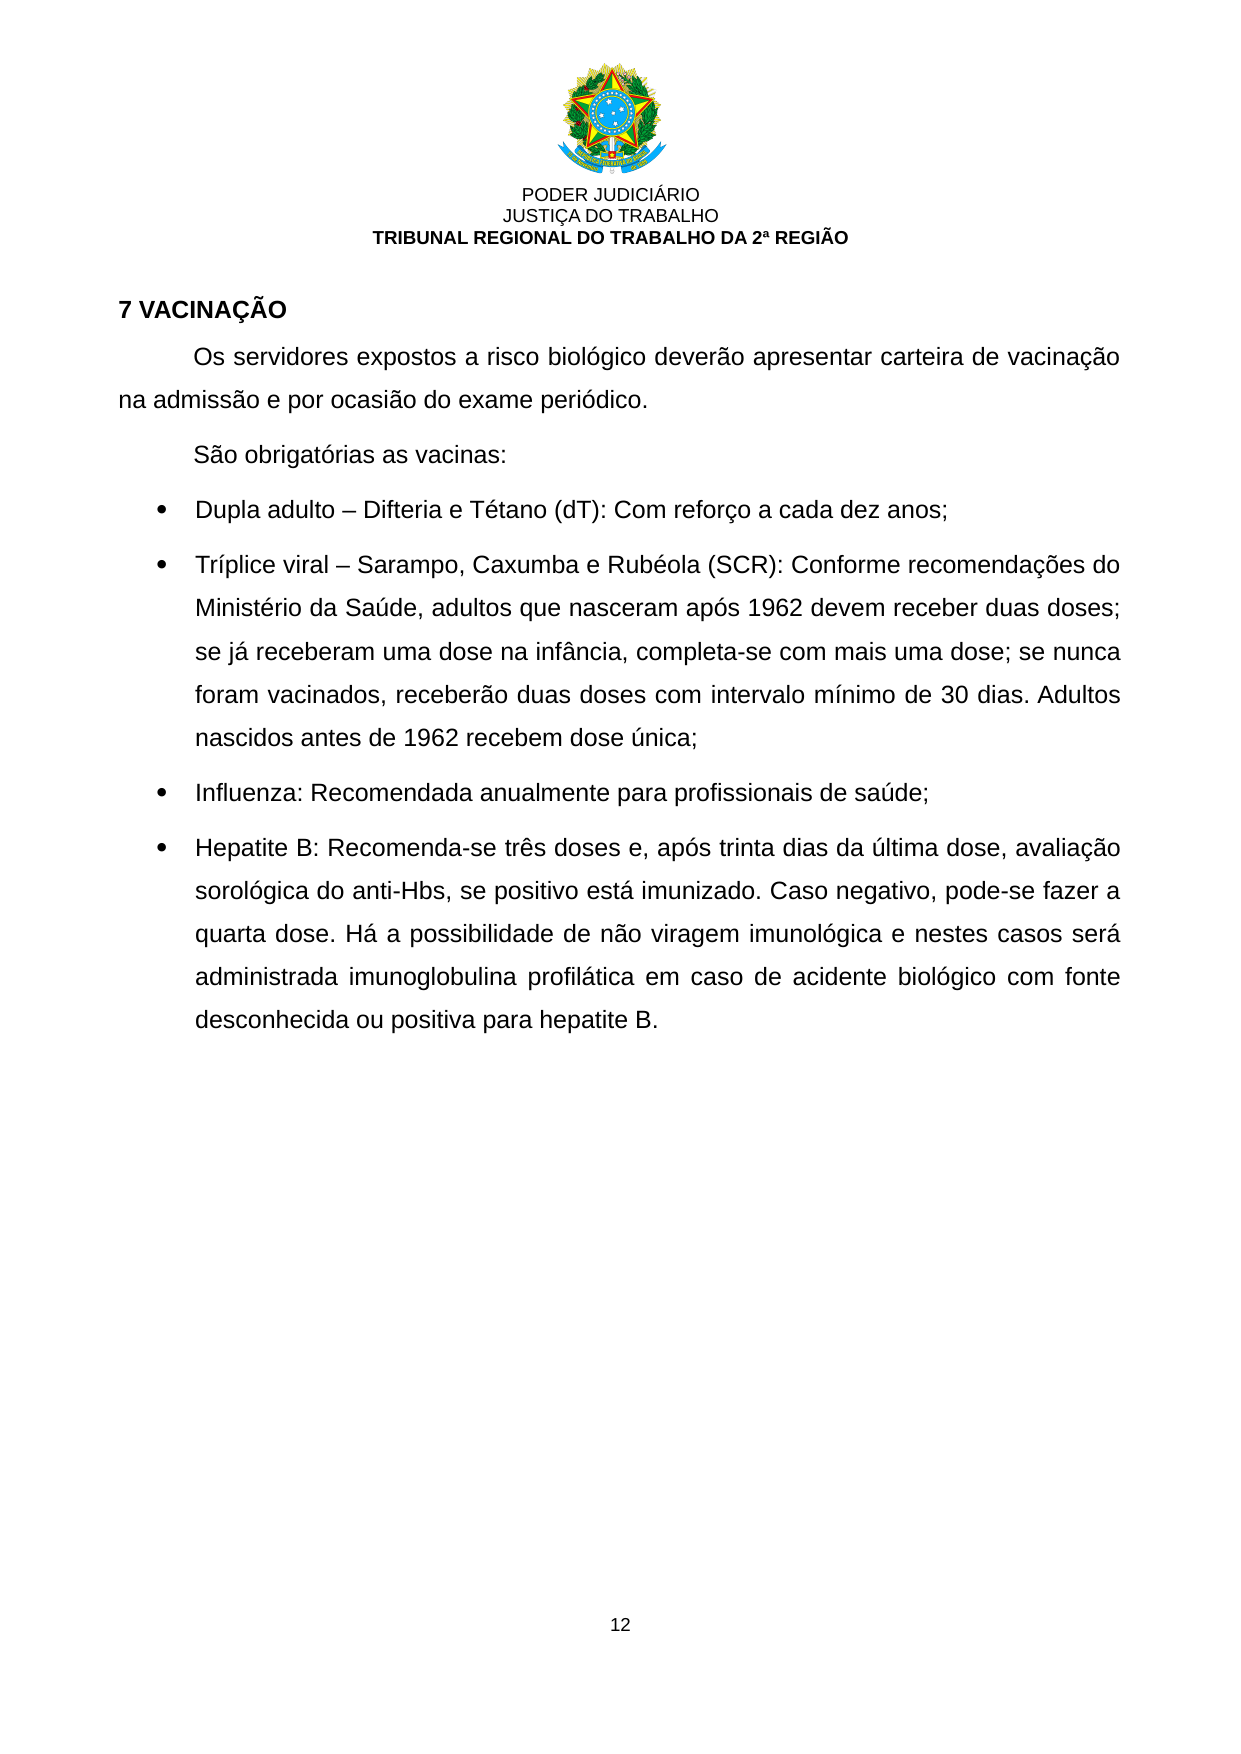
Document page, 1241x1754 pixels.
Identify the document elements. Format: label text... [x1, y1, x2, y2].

list Influenza: Recomendada anualmente para profissionais de saúde; [157, 778, 1122, 807]
subtitle 7 VACINAÇÃO [118, 295, 1122, 323]
list Hepatite B: Recomenda-se três doses e, após trinta dias da última dose, avaliação sorológica do anti-Hbs, se positivo está imunizado. Caso negativo, pode-se fazer a quarta dose. Há a possibilidade de não viragem imunológica e nestes casos será administrada imunoglobulina profilática em caso de acidente biológico com fonte desconhecida ou positiva para hepatite B. [157, 833, 1122, 1034]
list Dupla adulto – Difteria e Tétano (dT): Com reforço a cada dez anos; [157, 495, 1122, 524]
text São obrigatórias as vacinas: [118, 440, 1122, 469]
text Os servidores expostos a risco biológico deverão apresentar carteira de vacinação na admissão e por ocasião do exame periódico. [118, 342, 1122, 414]
list Tríplice viral – Sarampo, Caxumba e Rubéola (SCR): Conforme recomendações do Ministério da Saúde, adultos que nasceram após 1962 devem receber duas doses; se já receberam uma dose na infância, completa-se com mais uma dose; se nunca foram vacinados, receberão duas doses com intervalo mínimo de 30 dias. Adultos nascidos antes de 1962 recebem dose única; [157, 550, 1122, 751]
